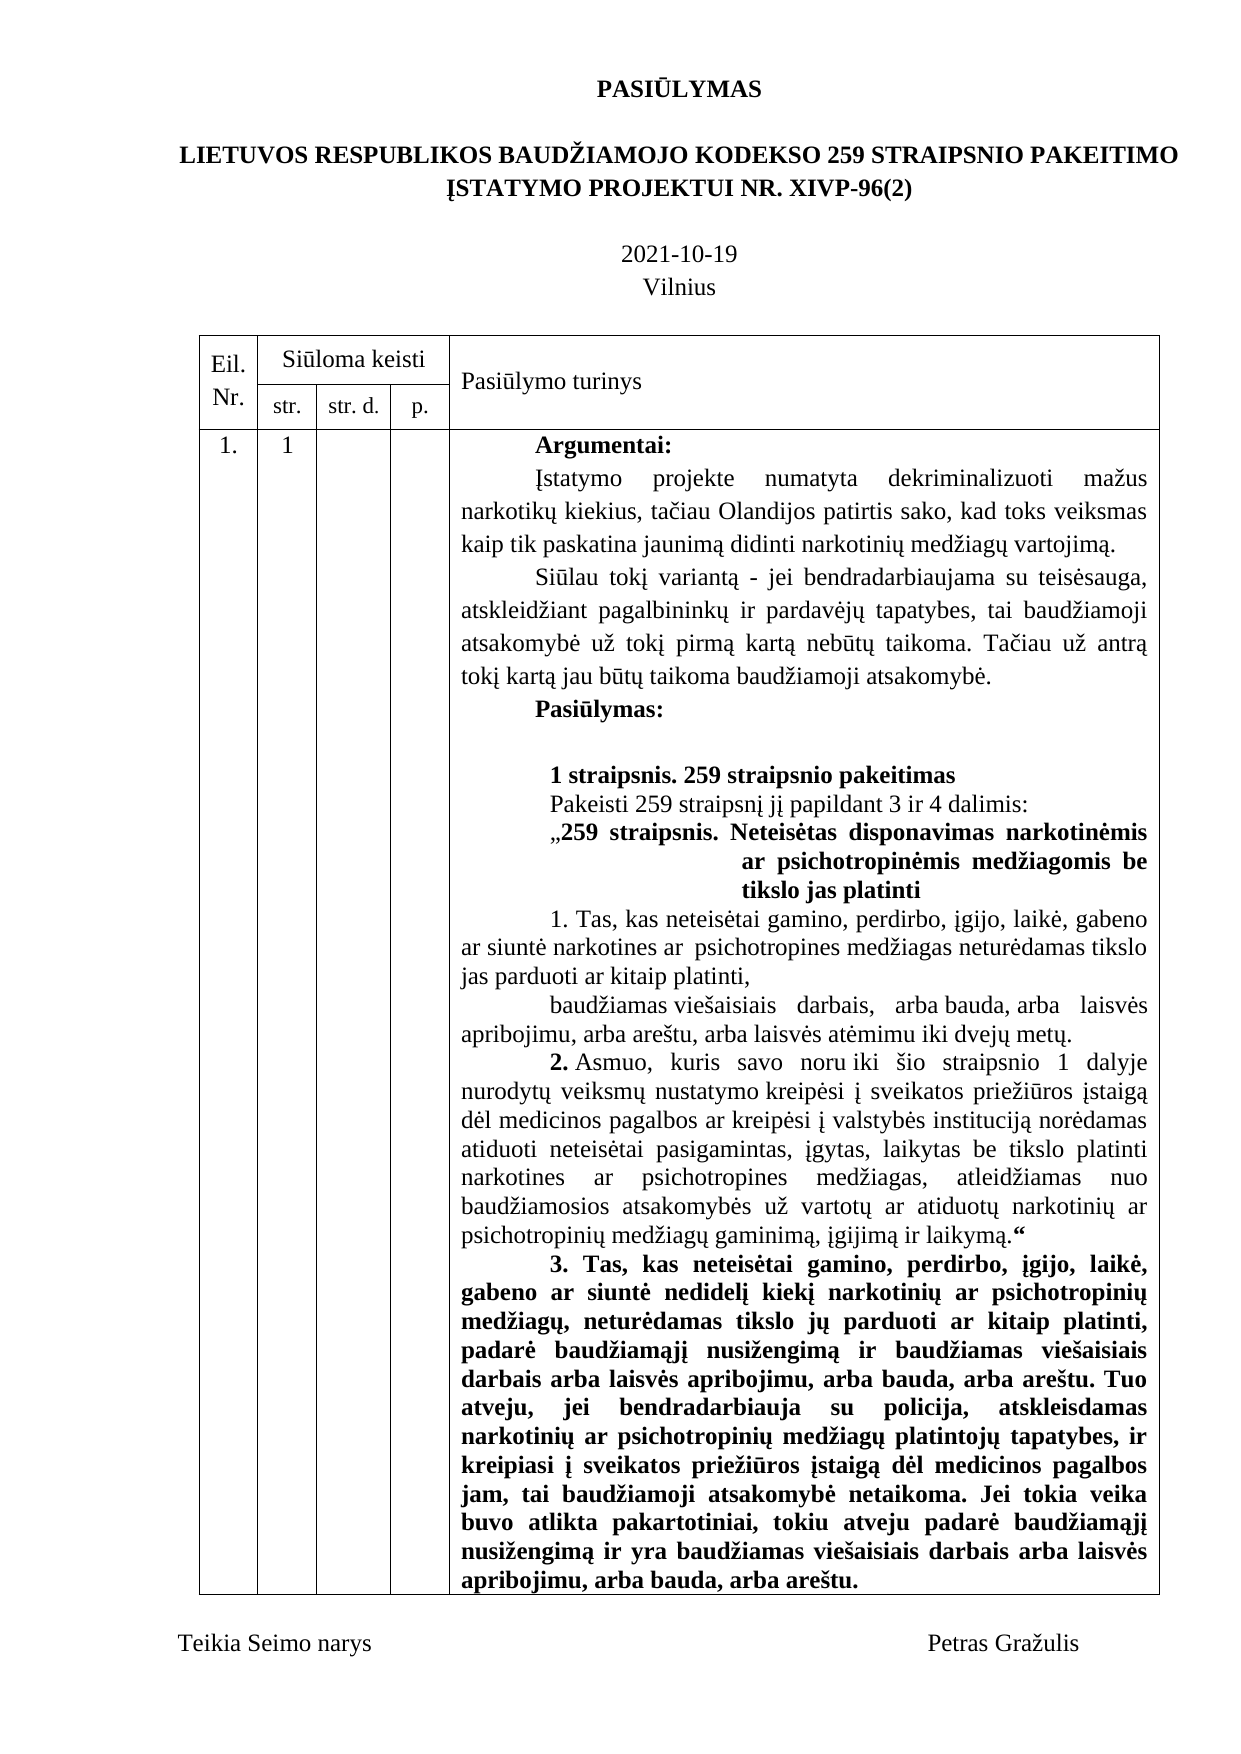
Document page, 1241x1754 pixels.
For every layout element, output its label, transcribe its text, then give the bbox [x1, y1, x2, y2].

text Teikia Seimo narys Petras Gražulis [177, 1628, 1181, 1657]
table_cell [317, 430, 390, 1594]
text PASIŪLYMAS [177, 74, 1181, 103]
text 2021-10-19 [177, 239, 1181, 268]
table_header Siūloma keisti [258, 336, 449, 384]
table_cell Argumentai: Įstatymo projekte numatyta dekriminalizuoti mažus narkotikų kiekius, tačiau Olandijos patirtis sako, kad toks veiksmas kaip tik paskatina jaunimą didinti narkotinių medžiagų vartojimą. Siūlau tokį variantą - jei bendradarbiaujama su teisėsauga, atskleidžiant pagalbininkų ir pardavėjų tapatybes, tai baudžiamoji atsakomybė už tokį pirmą kartą nebūtų taikoma. Tačiau už antrą tokį kartą jau būtų taikoma baudžiamoji atsakomybė. Pasiūlymas: 1 straipsnis. 259 straipsnio pakeitimas Pakeisti 259 straipsnį jį papildant 3 ir 4 dalimis: „259 straipsnis. Neteisėtas disponavimas narkotinėmis ar psichotropinėmis medžiagomis be tikslo jas platinti 1. Tas, kas neteisėtai gamino, perdirbo, įgijo, laikė, gabeno ar siuntė narkotines ar psichotropines medžiagas neturėdamas tikslo jas parduoti ar kitaip platinti, baudžiamas viešaisiais darbais, arba bauda, arba laisvės apribojimu, arba areštu, arba laisvės atėmimu iki dvejų metų. 2. Asmuo, kuris savo noru iki šio straipsnio 1 dalyje nurodytų veiksmų nustatymo kreipėsi į sveikatos priežiūros įstaigą dėl medicinos pagalbos ar kreipėsi į valstybės instituciją norėdamas atiduoti neteisėtai pasigamintas, įgytas, laikytas be tikslo platinti narkotines ar psichotropines medžiagas, atleidžiamas nuo baudžiamosios atsakomybės už vartotų ar atiduotų narkotinių ar psichotropinių medžiagų gaminimą, įgijimą ir laikymą.“ 3. Tas, kas neteisėtai gamino, perdirbo, įgijo, laikė, gabeno ar siuntė nedidelį kiekį narkotinių ar psichotropinių medžiagų, neturėdamas tikslo jų parduoti ar kitaip platinti, padarė baudžiamąjį nusižengimą ir baudžiamas viešaisiais darbais arba laisvės apribojimu, arba bauda, arba areštu. Tuo atveju, jei bendradarbiauja su policija, atskleisdamas narkotinių ar psichotropinių medžiagų platintojų tapatybes, ir kreipiasi į sveikatos priežiūros įstaigą dėl medicinos pagalbos jam, tai baudžiamoji atsakomybė netaikoma. Jei tokia veika buvo atlikta pakartotiniai, tokiu atveju padarė baudžiamąjį nusižengimą ir yra baudžiamas viešaisiais darbais arba laisvės apribojimu, arba bauda, arba areštu. [450, 430, 1159, 1594]
table_cell 1. [200, 430, 257, 1594]
table_cell p. [391, 385, 449, 429]
text LIETUVOS RESPUBLIKOS BAUDŽIAMOJO KODEKSO 259 STRAIPSNIO PAKEITIMO ĮSTATYMO PROJEKTUI NR. XIVP-96(2) [177, 140, 1181, 202]
table_header Pasiūlymo turinys [450, 336, 1159, 429]
text Vilnius [177, 272, 1181, 301]
table_cell 1 [258, 430, 316, 1594]
table_cell str. d. [317, 385, 390, 429]
table_header Eil. Nr. [200, 336, 257, 429]
table_cell str. [258, 385, 316, 429]
table_cell [391, 430, 449, 1594]
